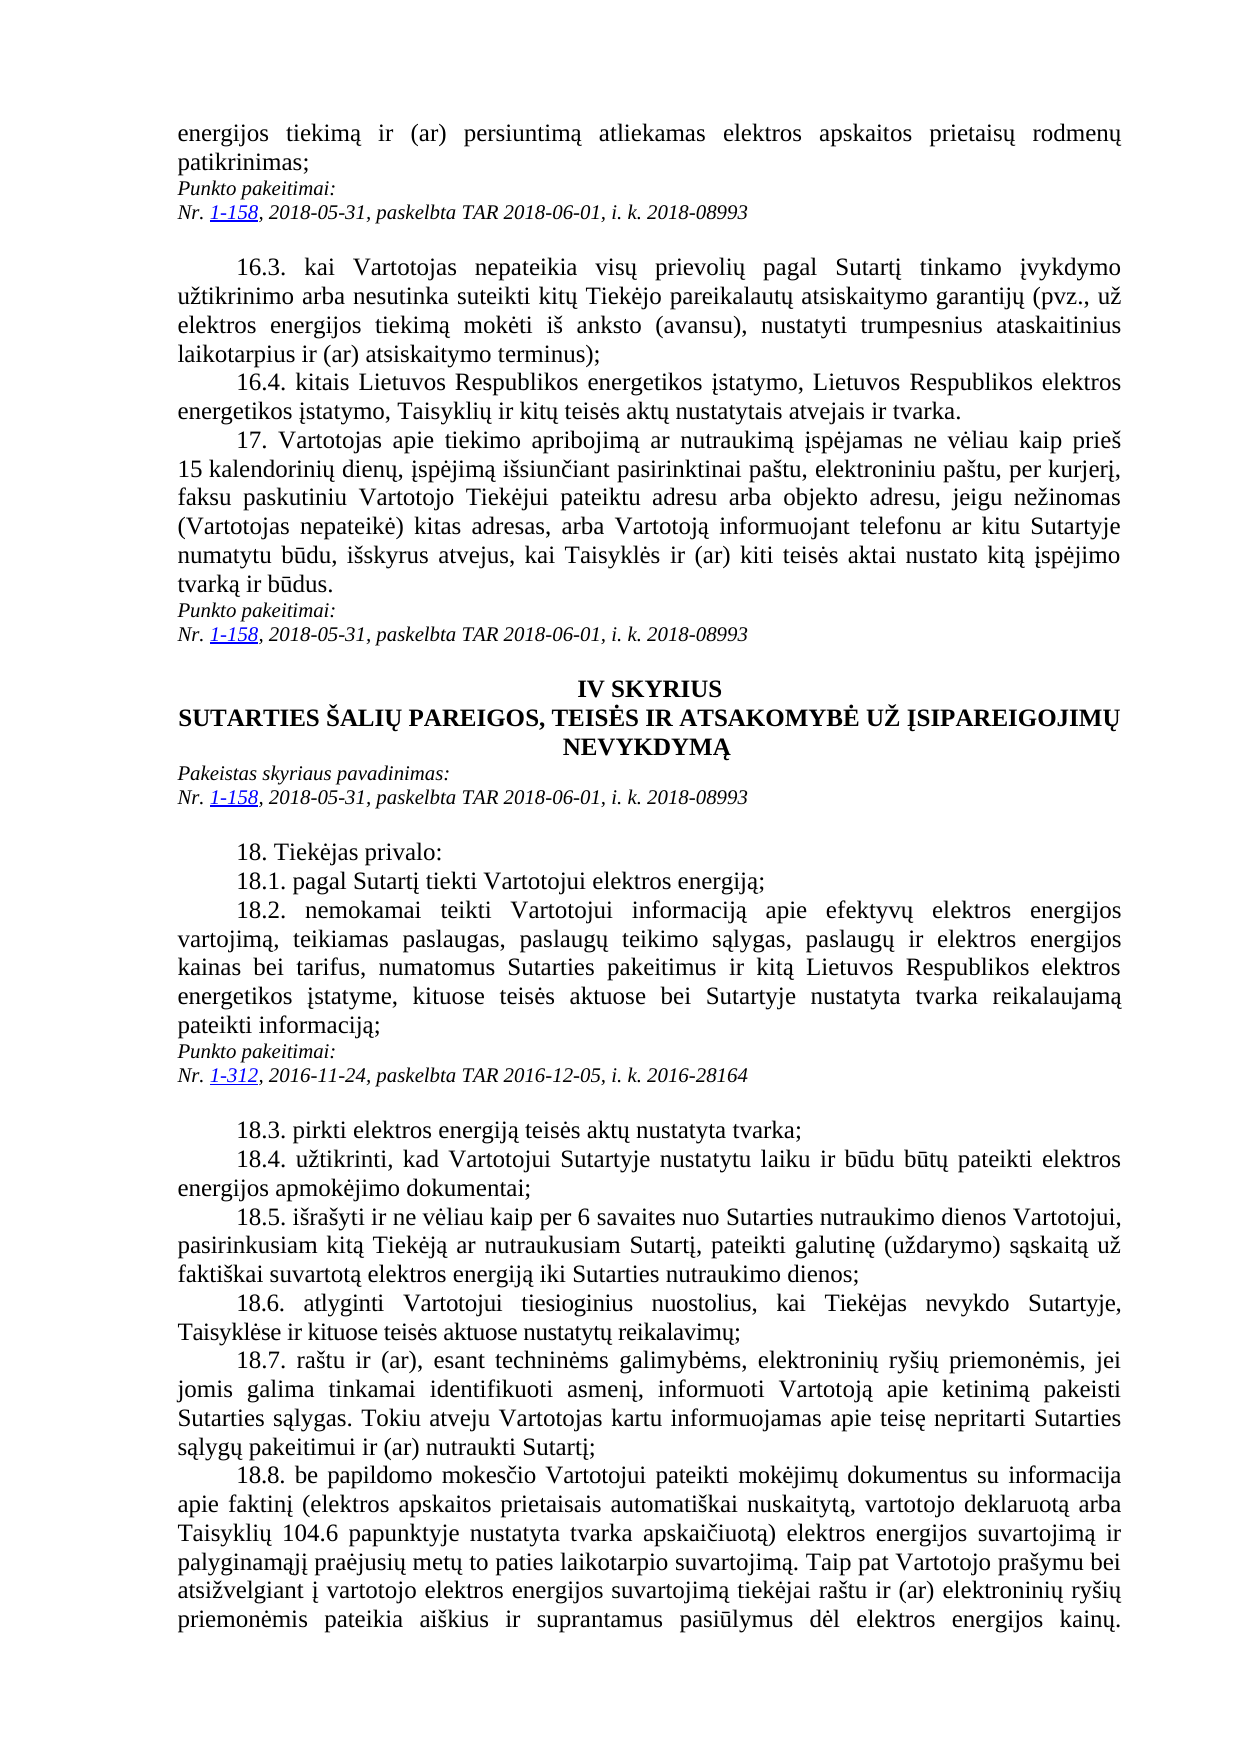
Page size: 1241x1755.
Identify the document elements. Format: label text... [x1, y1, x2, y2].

text Nr. 1-312, 2016-11-24, paskelbta TAR 2016-12-05, i. k. 2016-28164 [177, 1063, 1122, 1087]
text 18.2. nemokamai teikti Vartotojui informaciją apie efektyvų elektros energijos vartojimą, teikiamas paslaugas, paslaugų teikimo sąlygas, paslaugų ir elektros energijos kainas bei tarifus, numatomus Sutarties pakeitimus ir kitą Lietuvos Respublikos elektros energetikos įstatyme, kituose teisės aktuose bei Sutartyje nustatyta tvarka reikalaujamą pateikti informaciją; [177, 895, 1122, 1039]
text SUTARTIES ŠALIŲ PAREIGOS, TEISĖS IR ATSAKOMYBĖ UŽ ĮSIPAREIGOJIMŲ NEVYKDYMĄ [177, 703, 1122, 761]
text 18.5. išrašyti ir ne vėliau kaip per 6 savaites nuo Sutarties nutraukimo dienos Vartotojui, pasirinkusiam kitą Tiekėją ar nutraukusiam Sutartį, pateikti galutinę (uždarymo) sąskaitą už faktiškai suvartotą elektros energiją iki Sutarties nutraukimo dienos; [177, 1202, 1122, 1288]
text Nr. 1-158, 2018-05-31, paskelbta TAR 2018-06-01, i. k. 2018-08993 [177, 200, 1122, 224]
text 16.3. kai Vartotojas nepateikia visų prievolių pagal Sutartį tinkamo įvykdymo užtikrinimo arba nesutinka suteikti kitų Tiekėjo pareikalautų atsiskaitymo garantijų (pvz., už elektros energijos tiekimą mokėti iš anksto (avansu), nustatyti trumpesnius ataskaitinius laikotarpius ir (ar) atsiskaitymo terminus); [177, 252, 1122, 367]
text 18. Tiekėjas privalo: [177, 837, 1122, 866]
text Pakeistas skyriaus pavadinimas: [177, 761, 1122, 785]
text Punkto pakeitimai: [177, 176, 1122, 200]
text 18.3. pirkti elektros energiją teisės aktų nustatyta tvarka; [177, 1116, 1122, 1144]
text energijos tiekimą ir (ar) persiuntimą atliekamas elektros apskaitos prietaisų rodmenų patikrinimas; [177, 118, 1122, 176]
text IV SKYRIUS [177, 674, 1122, 703]
text 18.7. raštu ir (ar), esant techninėms galimybėms, elektroninių ryšių priemonėmis, jei jomis galima tinkamai identifikuoti asmenį, informuoti Vartotoją apie ketinimą pakeisti Sutarties sąlygas. Tokiu atveju Vartotojas kartu informuojamas apie teisę nepritarti Sutarties sąlygų pakeitimui ir (ar) nutraukti Sutartį; [177, 1346, 1122, 1461]
text 16.4. kitais Lietuvos Respublikos energetikos įstatymo, Lietuvos Respublikos elektros energetikos įstatymo, Taisyklių ir kitų teisės aktų nustatytais atvejais ir tvarka. [177, 367, 1122, 425]
text Nr. 1-158, 2018-05-31, paskelbta TAR 2018-06-01, i. k. 2018-08993 [177, 622, 1122, 646]
text Punkto pakeitimai: [177, 1039, 1122, 1063]
text 18.1. pagal Sutartį tiekti Vartotojui elektros energiją; [177, 866, 1122, 895]
text 18.8. be papildomo mokesčio Vartotojui pateikti mokėjimų dokumentus su informacija apie faktinį (elektros apskaitos prietaisais automatiškai nuskaitytą, vartotojo deklaruotą arba Taisyklių 104.6 papunktyje nustatyta tvarka apskaičiuotą) elektros energijos suvartojimą ir palyginamąjį praėjusių metų to paties laikotarpio suvartojimą. Taip pat Vartotojo prašymu bei atsižvelgiant į vartotojo elektros energijos suvartojimą tiekėjai raštu ir (ar) elektroninių ryšių priemonėmis pateikia aiškius ir suprantamus pasiūlymus dėl elektros energijos kainų. [177, 1461, 1122, 1633]
text 18.6. atlyginti Vartotojui tiesioginius nuostolius, kai Tiekėjas nevykdo Sutartyje, Taisyklėse ir kituose teisės aktuose nustatytų reikalavimų; [177, 1288, 1122, 1346]
text Punkto pakeitimai: [177, 597, 1122, 622]
text 17. Vartotojas apie tiekimo apribojimą ar nutraukimą įspėjamas ne vėliau kaip prieš 15 kalendorinių dienų, įspėjimą išsiunčiant pasirinktinai paštu, elektroniniu paštu, per kurjerį, faksu paskutiniu Vartotojo Tiekėjui pateiktu adresu arba objekto adresu, jeigu nežinomas (Vartotojas nepateikė) kitas adresas, arba Vartotoją informuojant telefonu ar kitu Sutartyje numatytu būdu, išskyrus atvejus, kai Taisyklės ir (ar) kiti teisės aktai nustato kitą įspėjimo tvarką ir būdus. [177, 425, 1122, 597]
text Nr. 1-158, 2018-05-31, paskelbta TAR 2018-06-01, i. k. 2018-08993 [177, 785, 1122, 809]
text 18.4. užtikrinti, kad Vartotojui Sutartyje nustatytu laiku ir būdu būtų pateikti elektros energijos apmokėjimo dokumentai; [177, 1144, 1122, 1202]
